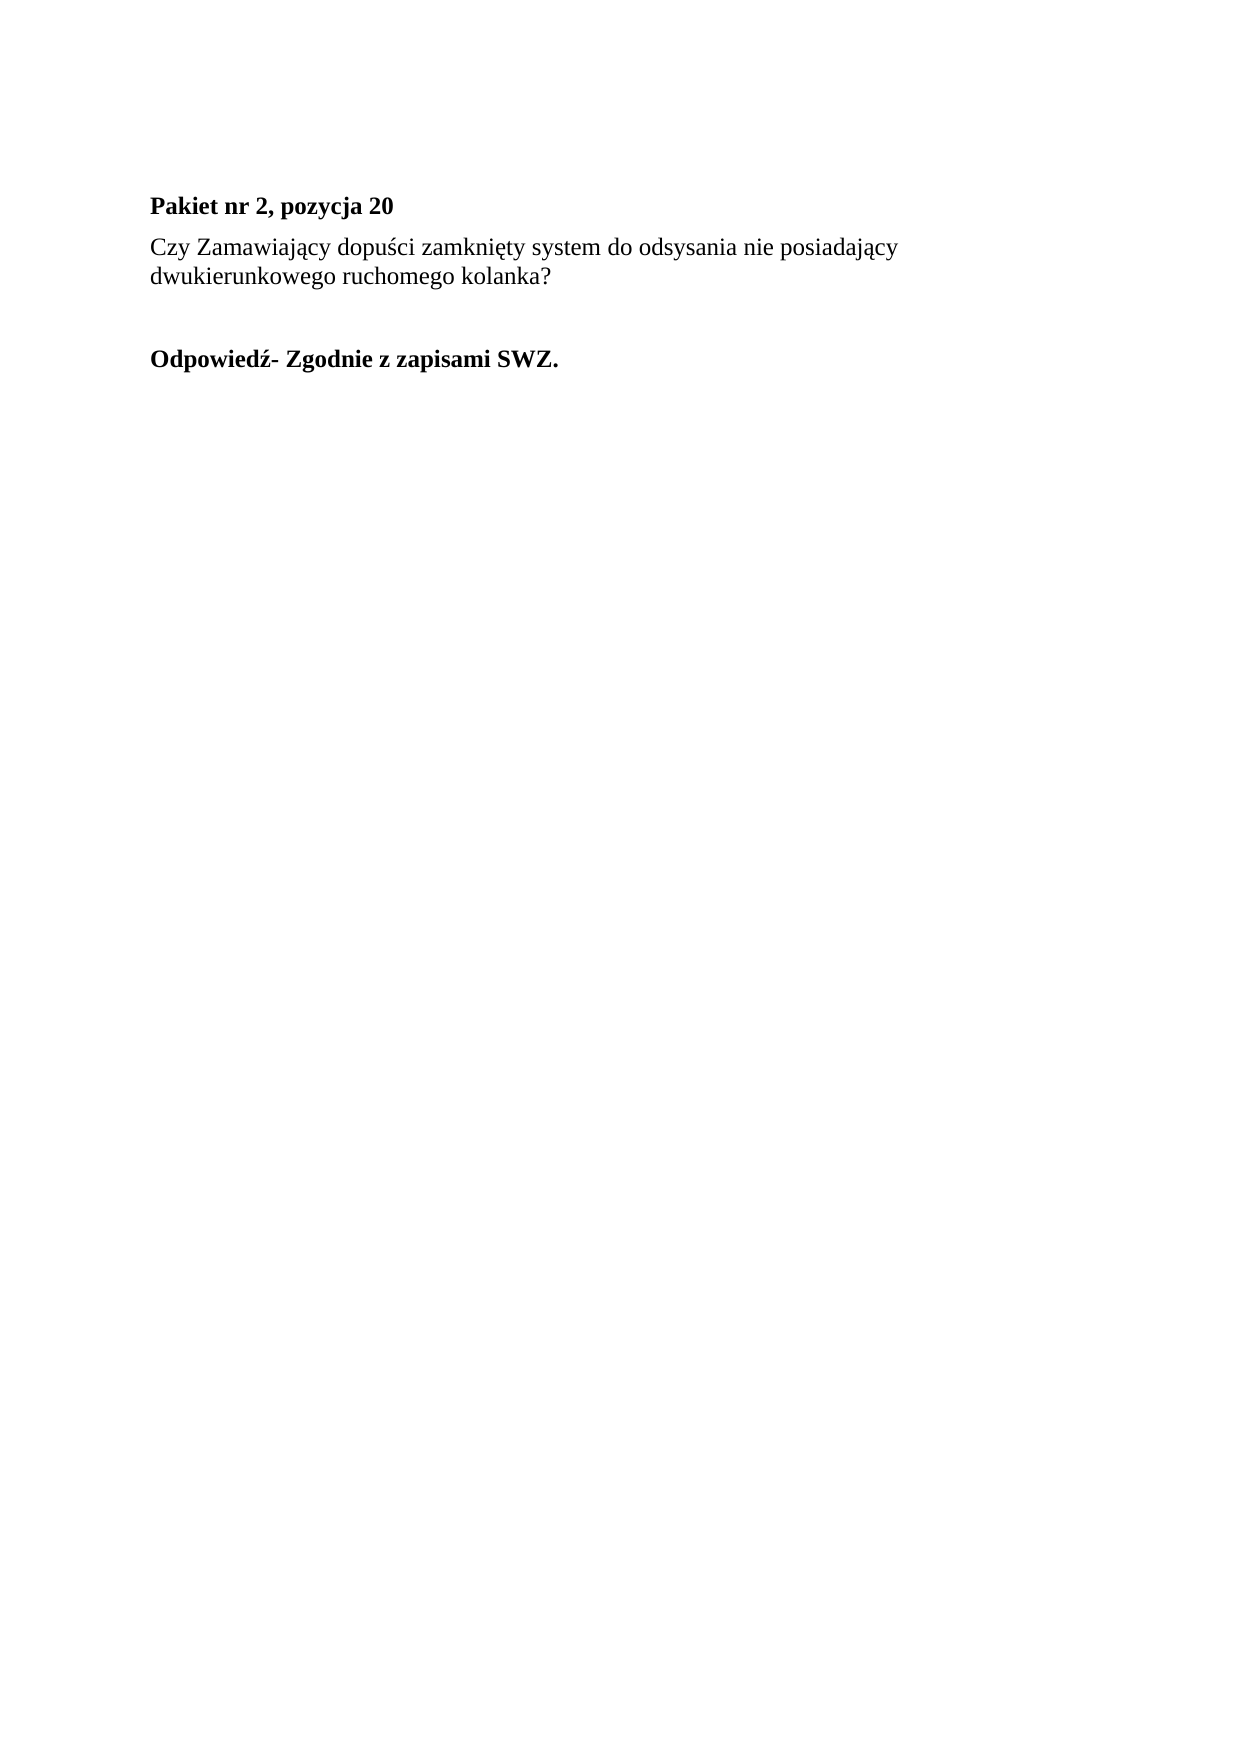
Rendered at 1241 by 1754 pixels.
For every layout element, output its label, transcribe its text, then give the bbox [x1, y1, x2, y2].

text Czy Zamawiający dopuści zamknięty system do odsysania nie posiadający dwukierunkowego ruchomego kolanka? [150, 232, 1090, 290]
text Odpowiedź- Zgodnie z zapisami SWZ. [150, 344, 1090, 372]
text Pakiet nr 2, pozycja 20 [150, 191, 1090, 220]
